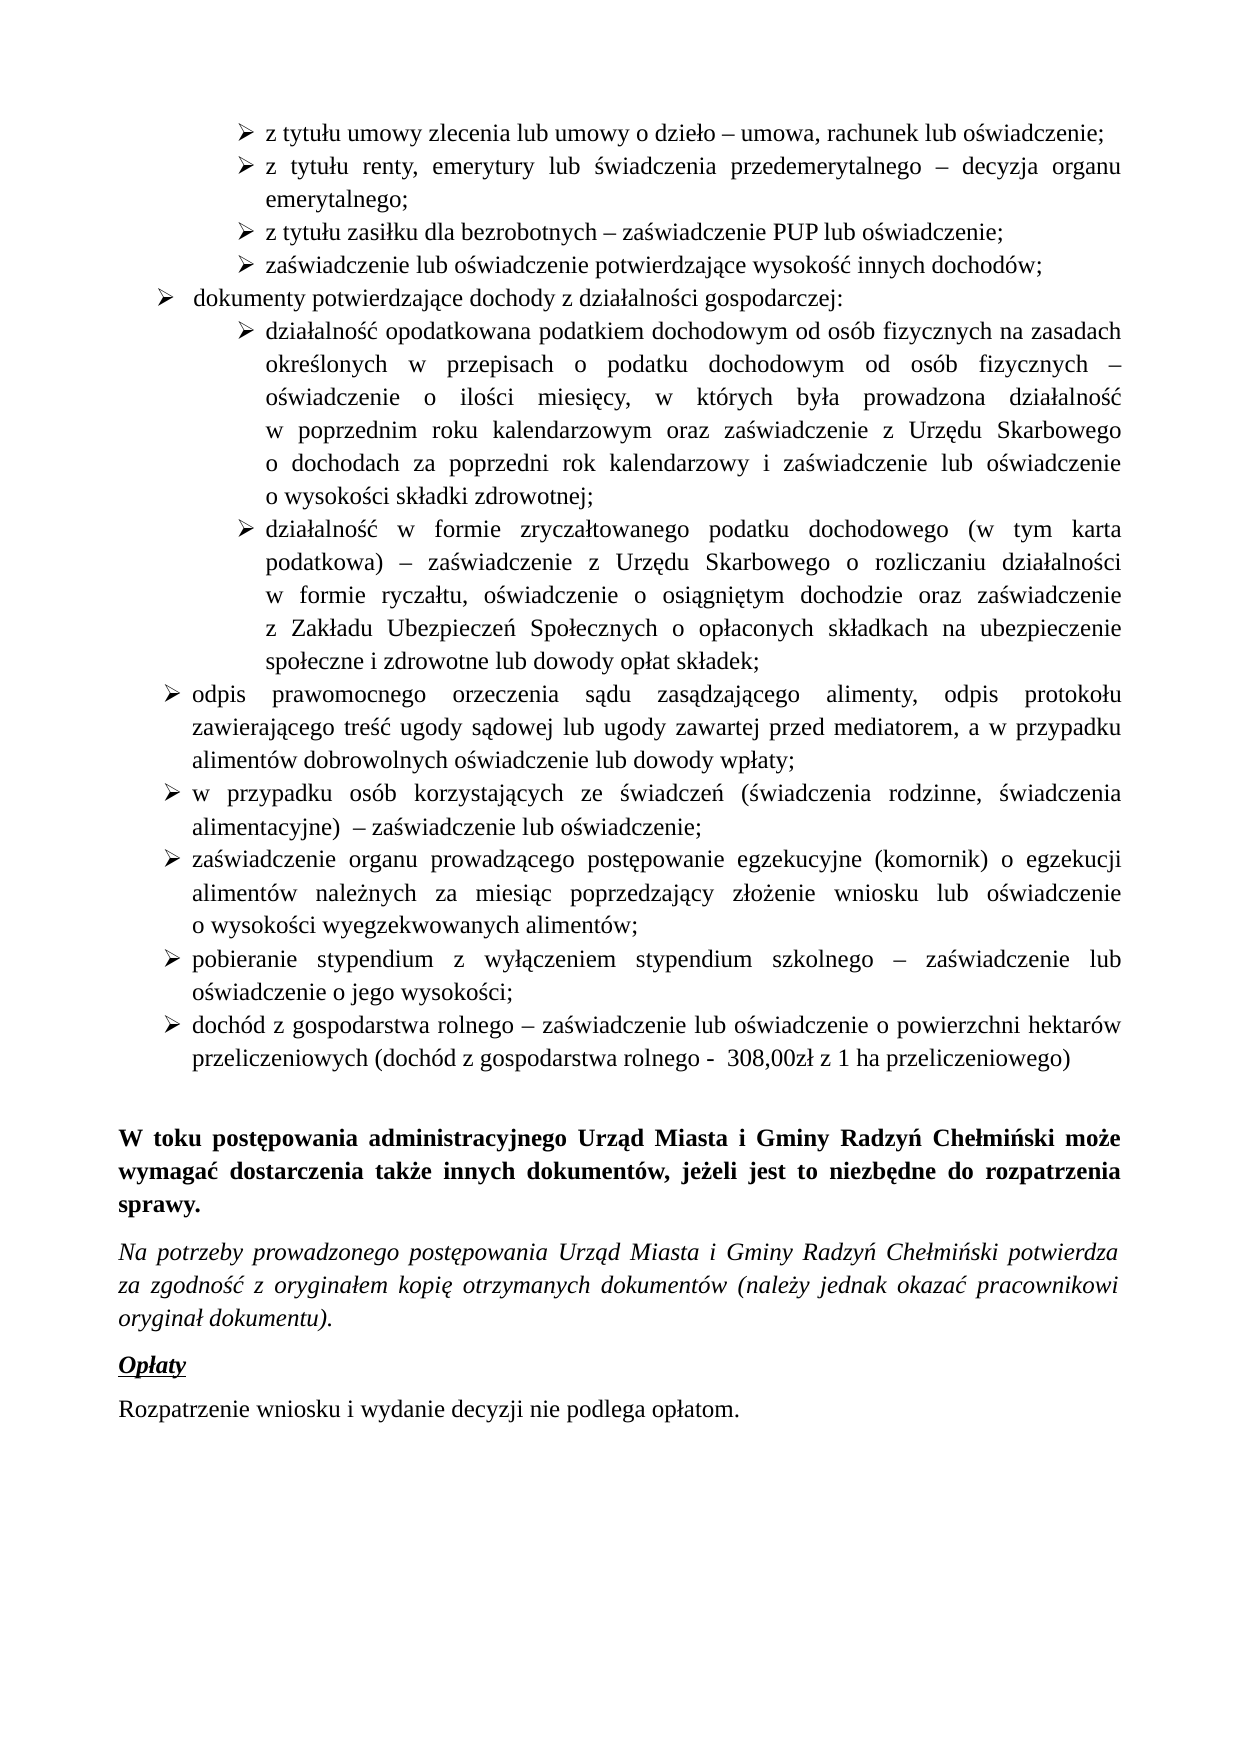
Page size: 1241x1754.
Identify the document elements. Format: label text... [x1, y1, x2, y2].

list z tytułu umowy zlecenia lub umowy o dzieło – umowa, rachunek lub oświadczenie; [236, 118, 1122, 147]
list w przypadku osób korzystających ze świadczeń (świadczenia rodzinne, świadczenia alimentacyjne) – zaświadczenie lub oświadczenie; [162, 778, 1122, 840]
list pobieranie stypendium z wyłączeniem stypendium szkolnego – zaświadczenie lub oświadczenie o jego wysokości; [162, 944, 1122, 1005]
list dokumenty potwierdzające dochody z działalności gospodarczej: [156, 283, 1122, 312]
list działalność opodatkowana podatkiem dochodowym od osób fizycznych na zasadach określonych w przepisach o podatku dochodowym od osób fizycznych – oświadczenie o ilości miesięcy, w których była prowadzona działalność w poprzednim roku kalendarzowym oraz zaświadczenie z Urzędu Skarbowego o dochodach za poprzedni rok kalendarzowy i zaświadczenie lub oświadczenie o wysokości składki zdrowotnej; [236, 316, 1122, 510]
list z tytułu renty, emerytury lub świadczenia przedemerytalnego – decyzja organu emerytalnego; [236, 151, 1122, 213]
text W toku postępowania administracyjnego Urząd Miasta i Gminy Radzyń Chełmiński może wymagać dostarczenia także innych dokumentów, jeżeli jest to niezbędne do rozpatrzenia sprawy. [118, 1123, 1122, 1218]
list działalność w formie zryczałtowanego podatku dochodowego (w tym karta podatkowa) – zaświadczenie z Urzędu Skarbowego o rozliczaniu działalności w formie ryczałtu, oświadczenie o osiągniętym dochodzie oraz zaświadczenie z Zakładu Ubezpieczeń Społecznych o opłaconych składkach na ubezpieczenie społeczne i zdrowotne lub dowody opłat składek; [236, 514, 1122, 675]
text Na potrzeby prowadzonego postępowania Urząd Miasta i Gminy Radzyń Chełmiński potwierdza za zgodność z oryginałem kopię otrzymanych dokumentów (należy jednak okazać pracownikowi oryginał dokumentu). [118, 1237, 1122, 1332]
text Rozpatrzenie wniosku i wydanie decyzji nie podlega opłatom. [118, 1394, 1122, 1422]
list odpis prawomocnego orzeczenia sądu zasądzającego alimenty, odpis protokołu zawierającego treść ugody sądowej lub ugody zawartej przed mediatorem, a w przypadku alimentów dobrowolnych oświadczenie lub dowody wpłaty; [162, 679, 1122, 774]
list z tytułu zasiłku dla bezrobotnych – zaświadczenie PUP lub oświadczenie; [236, 217, 1122, 246]
list zaświadczenie lub oświadczenie potwierdzające wysokość innych dochodów; [236, 250, 1122, 279]
list dochód z gospodarstwa rolnego – zaświadczenie lub oświadczenie o powierzchni hektarów przeliczeniowych (dochód z gospodarstwa rolnego - 308,00zł z 1 ha przeliczeniowego) [162, 1010, 1122, 1071]
text Opłaty [118, 1351, 1122, 1379]
list zaświadczenie organu prowadzącego postępowanie egzekucyjne (komornik) o egzekucji alimentów należnych za miesiąc poprzedzający złożenie wniosku lub oświadczenie o wysokości wyegzekwowanych alimentów; [162, 844, 1122, 939]
